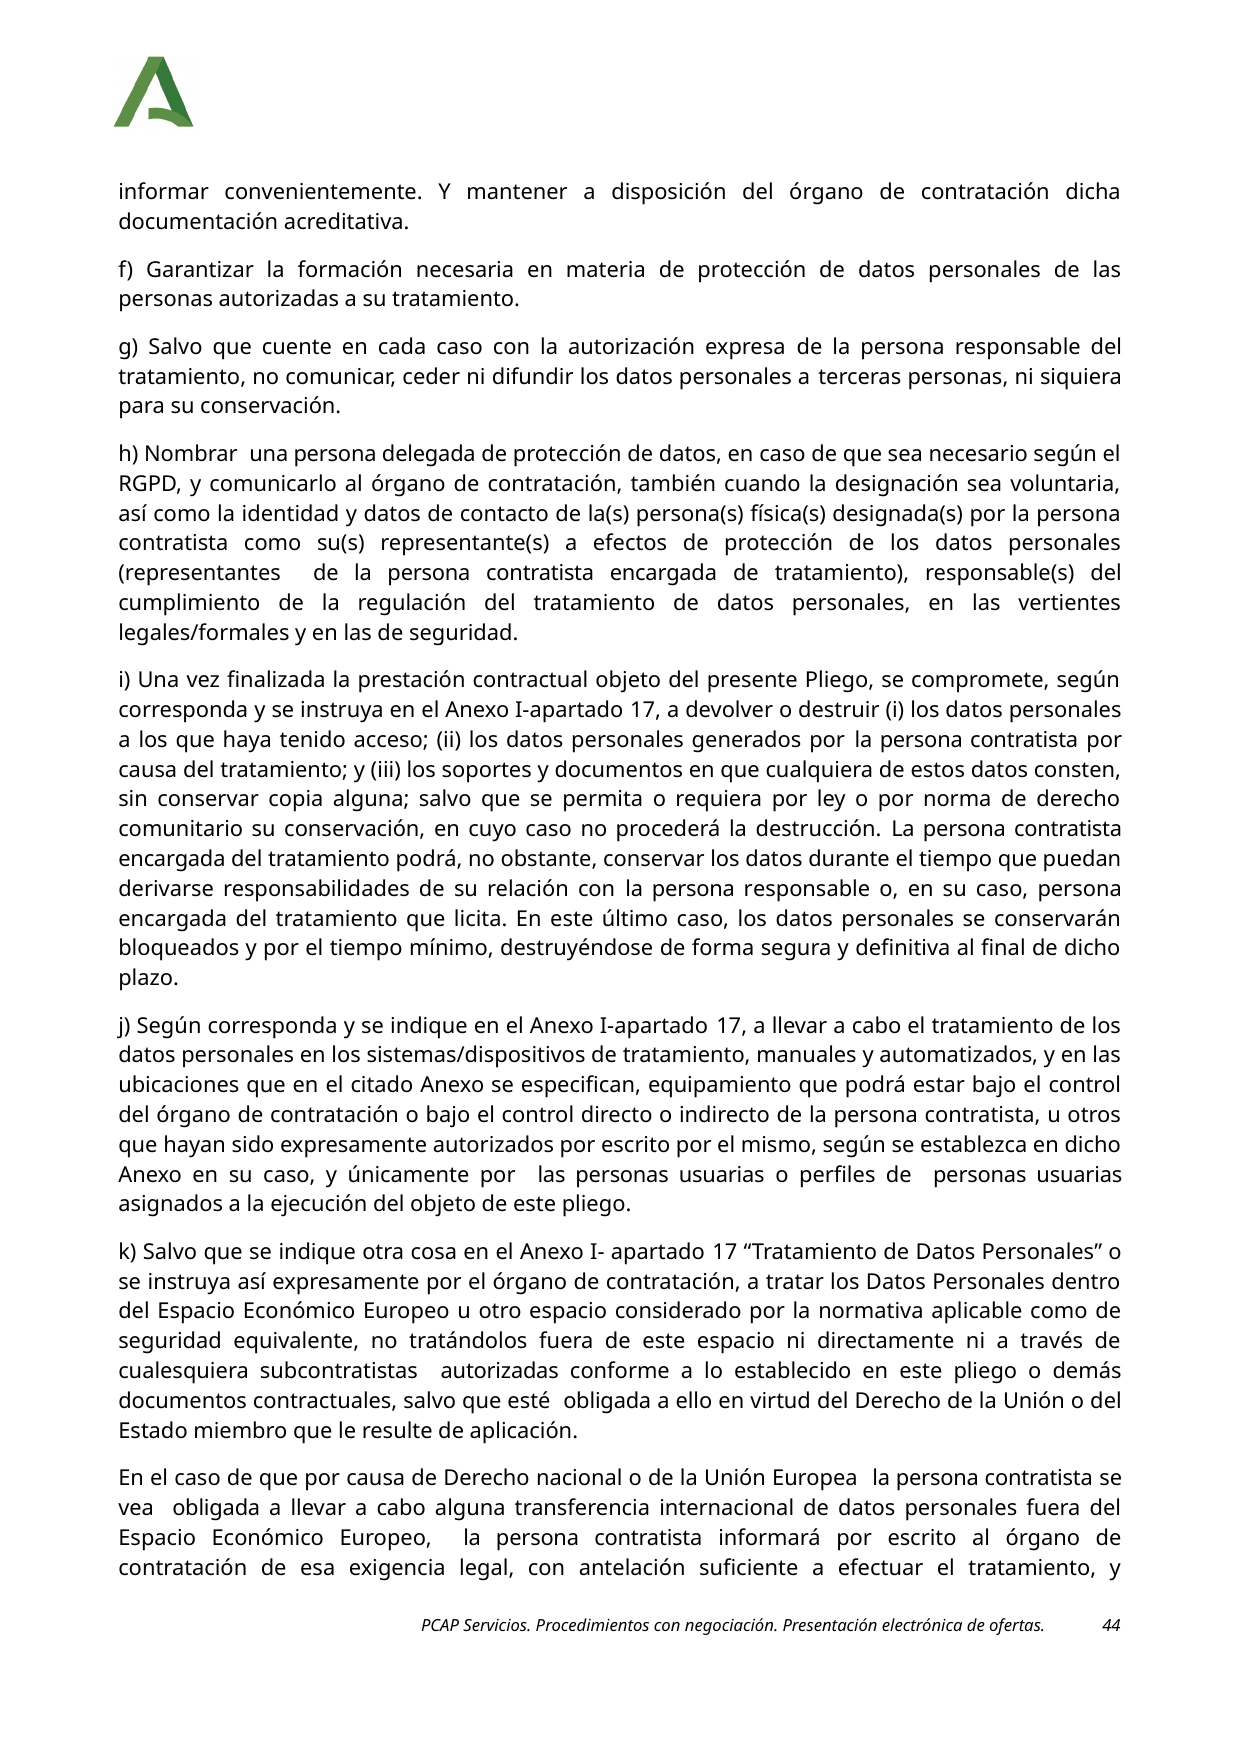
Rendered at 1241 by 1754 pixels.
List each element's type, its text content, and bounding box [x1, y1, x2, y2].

text i) Una vez finalizada la prestación contractual objeto del presente Pliego, se compromete, según corresponda y se instruya en el Anexo I-apartado 17, a devolver o destruir (i) los datos personales a los que haya tenido acceso; (ii) los datos personales generados por la persona contratista por causa del tratamiento; y (iii) los soportes y documentos en que cualquiera de estos datos consten, sin conservar copia alguna; salvo que se permita o requiera por ley o por norma de derecho comunitario su conservación, en cuyo caso no procederá la destrucción. La persona contratista encargada del tratamiento podrá, no obstante, conservar los datos durante el tiempo que puedan derivarse responsabilidades de su relación con la persona responsable o, en su caso, persona encargada del tratamiento que licita. En este último caso, los datos personales se conservarán bloqueados y por el tiempo mínimo, destruyéndose de forma segura y definitiva al final de dicho plazo. [118, 664, 1122, 992]
text informar convenientemente. Y mantener a disposición del órgano de contratación dicha documentación acreditativa. [118, 176, 1122, 236]
picture [109, 52, 198, 131]
text h) Nombrar una persona delegada de protección de datos, en caso de que sea necesario según el RGPD, y comunicarlo al órgano de contratación, también cuando la designación sea voluntaria, así como la identidad y datos de contacto de la(s) persona(s) física(s) designada(s) por la persona contratista como su(s) representante(s) a efectos de protección de los datos personales (representantes de la persona contratista encargada de tratamiento), responsable(s) del cumplimiento de la regulación del tratamiento de datos personales, en las vertientes legales/formales y en las de seguridad. [118, 438, 1122, 647]
text f) Garantizar la formación necesaria en materia de protección de datos personales de las personas autorizadas a su tratamiento. [118, 254, 1122, 313]
text g) Salvo que cuente en cada caso con la autorización expresa de la persona responsable del tratamiento, no comunicar, ceder ni difundir los datos personales a terceras personas, ni siquiera para su conservación. [118, 331, 1122, 420]
text j) Según corresponda y se indique en el Anexo I-apartado 17, a llevar a cabo el tratamiento de los datos personales en los sistemas/dispositivos de tratamiento, manuales y automatizados, y en las ubicaciones que en el citado Anexo se especifican, equipamiento que podrá estar bajo el control del órgano de contratación o bajo el control directo o indirecto de la persona contratista, u otros que hayan sido expresamente autorizados por escrito por el mismo, según se establezca en dicho Anexo en su caso, y únicamente por las personas usuarias o perfiles de personas usuarias asignados a la ejecución del objeto de este pliego. [118, 1010, 1122, 1218]
text k) Salvo que se indique otra cosa en el Anexo I- apartado 17 “Tratamiento de Datos Personales” o se instruya así expresamente por el órgano de contratación, a tratar los Datos Personales dentro del Espacio Económico Europeo u otro espacio considerado por la normativa aplicable como de seguridad equivalente, no tratándolos fuera de este espacio ni directamente ni a través de cualesquiera subcontratistas autorizadas conforme a lo establecido en este pliego o demás documentos contractuales, salvo que esté obligada a ello en virtud del Derecho de la Unión o del Estado miembro que le resulte de aplicación. [118, 1236, 1122, 1444]
text En el caso de que por causa de Derecho nacional o de la Unión Europea la persona contratista se vea obligada a llevar a cabo alguna transferencia internacional de datos personales fuera del Espacio Económico Europeo, la persona contratista informará por escrito al órgano de contratación de esa exigencia legal, con antelación suficiente a efectuar el tratamiento, y [118, 1462, 1122, 1581]
